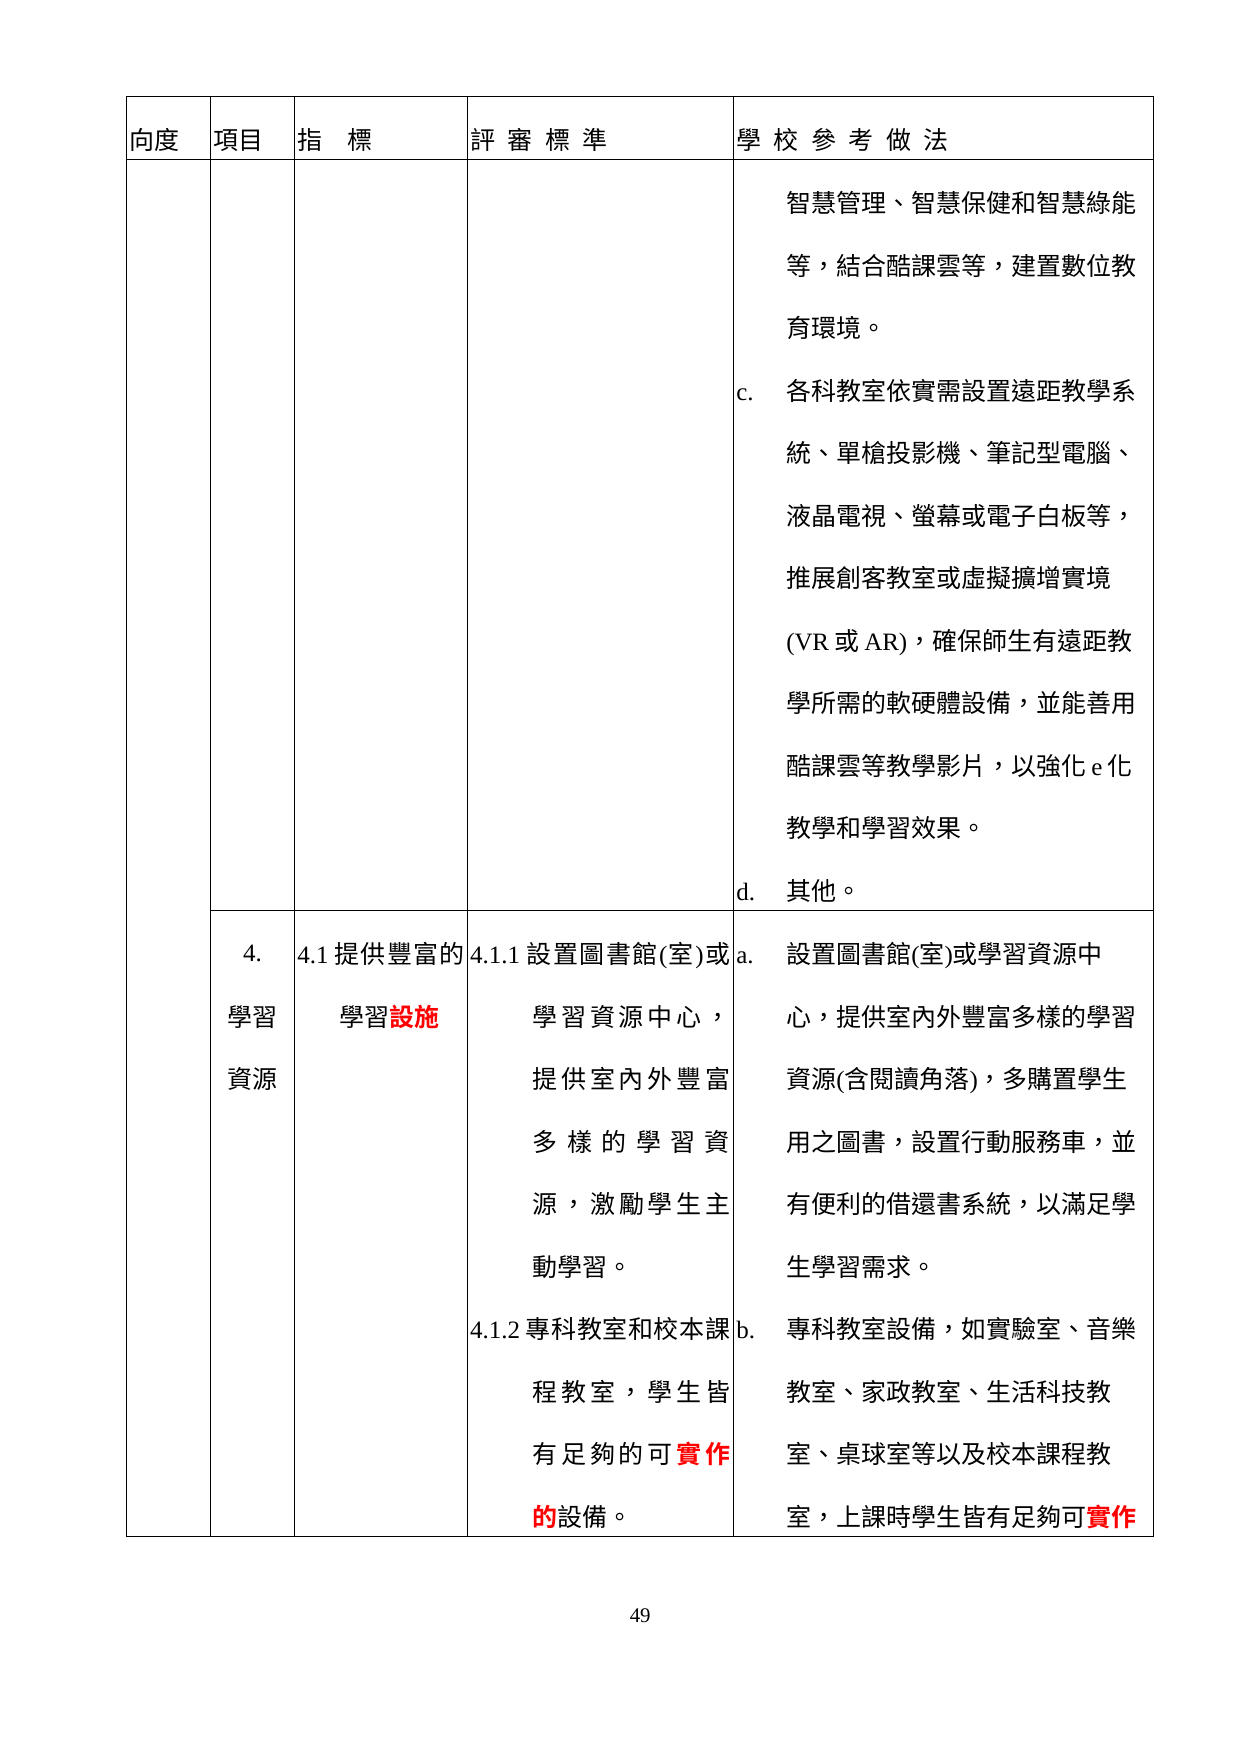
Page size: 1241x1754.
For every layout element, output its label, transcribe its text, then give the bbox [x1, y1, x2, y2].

table_cell 4.1.1設置圖書館(室)或學習資源中心，提供室內外豐富多樣的學習資源，激勵學生主動學習。 4.1.2專科教室和校本課程教室，學生皆有足夠的可實作的設備。 [468, 911, 733, 1536]
table_cell [295, 160, 467, 910]
table_cell 設置圖書館(室)或學習資源中心，提供室內外豐富多樣的學習資源(含閱讀角落)，多購置學生用之圖書，設置行動服務車，並有便利的借還書系統，以滿足學生學習需求。 專科教室設備，如實驗室、音樂教室、家政教室、生活科技教室、桌球室等以及校本課程教室，上課時學生皆有足夠可實作 [734, 911, 1153, 1536]
table_header 向度 [127, 97, 210, 159]
table_cell 4.1提供豐富的學習設施 [295, 911, 467, 1536]
table_cell [211, 160, 294, 910]
table_cell [468, 160, 733, 910]
table_cell 4. 學習 資源 [211, 911, 294, 1536]
table_header 指 標 [295, 97, 467, 159]
table_header 學 校 參 考 做 法 [734, 97, 1153, 159]
table_header 評 審 標 準 [468, 97, 733, 159]
table_header 項目 [211, 97, 294, 159]
table_cell [127, 160, 210, 1536]
table_cell 智慧管理、智慧保健和智慧綠能等，結合酷課雲等，建置數位教育環境。 各科教室依實需設置遠距教學系統、單槍投影機、筆記型電腦、液晶電視、螢幕或電子白板等，推展創客教室或虛擬擴增實境(VR或AR)，確保師生有遠距教學所需的軟硬體設備，並能善用酷課雲等教學影片，以強化e化教學和學習效果。 其他。 [734, 160, 1153, 910]
